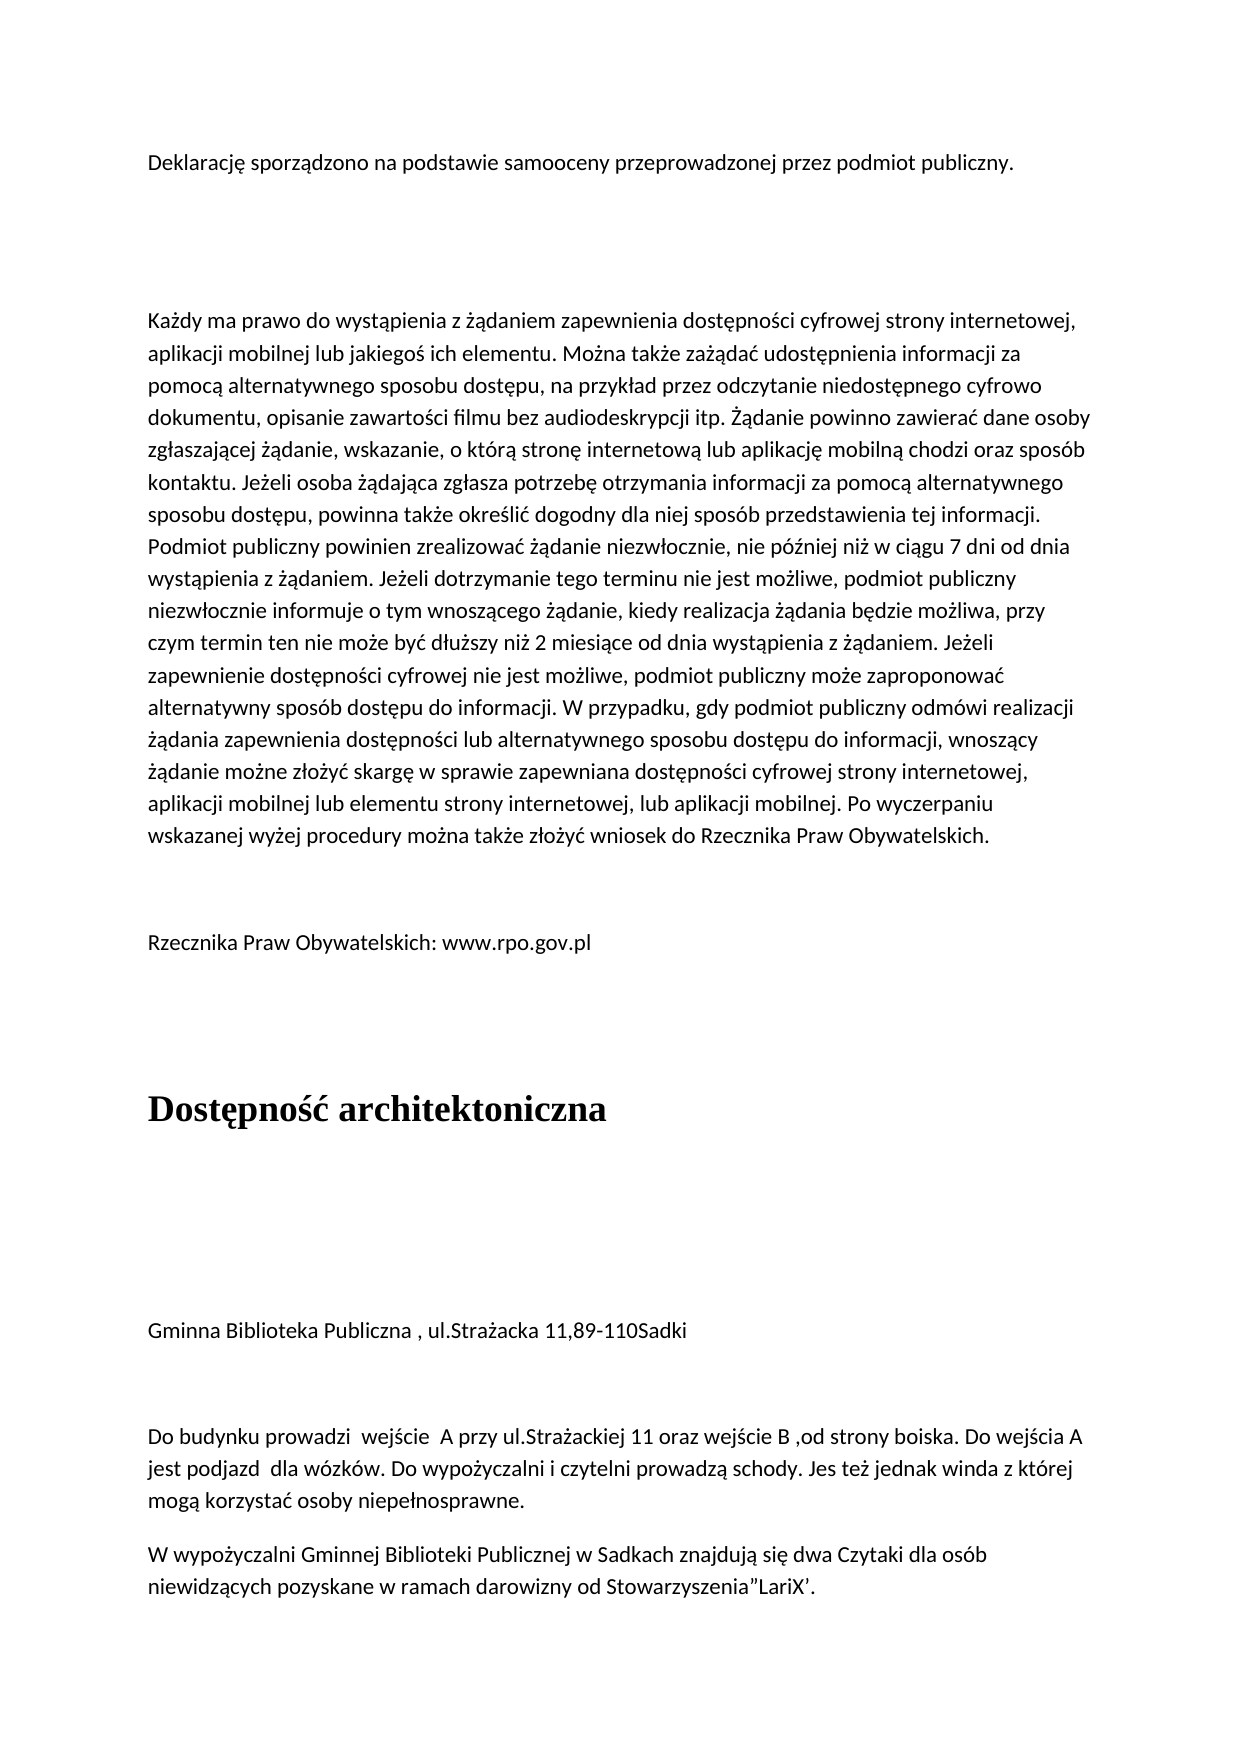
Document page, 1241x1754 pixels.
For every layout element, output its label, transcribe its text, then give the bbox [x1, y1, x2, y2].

text W wypożyczalni Gminnej Biblioteki Publicznej w Sadkach znajdują się dwa Czytaki dla osób niewidzących pozyskane w ramach darowizny od Stowarzyszenia”LariX’. [148, 1540, 1093, 1600]
text Każdy ma prawo do wystąpienia z żądaniem zapewnienia dostępności cyfrowej strony internetowej, aplikacji mobilnej lub jakiegoś ich elementu. Można także zażądać udostępnienia informacji za pomocą alternatywnego sposobu dostępu, na przykład przez odczytanie niedostępnego cyfrowo dokumentu, opisanie zawartości filmu bez audiodeskrypcji itp. Żądanie powinno zawierać dane osoby zgłaszającej żądanie, wskazanie, o którą stronę internetową lub aplikację mobilną chodzi oraz sposób kontaktu. Jeżeli osoba żądająca zgłasza potrzebę otrzymania informacji za pomocą alternatywnego sposobu dostępu, powinna także określić dogodny dla niej sposób przedstawienia tej informacji. Podmiot publiczny powinien zrealizować żądanie niezwłocznie, nie później niż w ciągu 7 dni od dnia wystąpienia z żądaniem. Jeżeli dotrzymanie tego terminu nie jest możliwe, podmiot publiczny niezwłocznie informuje o tym wnoszącego żądanie, kiedy realizacja żądania będzie możliwa, przy czym termin ten nie może być dłuższy niż 2 miesiące od dnia wystąpienia z żądaniem. Jeżeli zapewnienie dostępności cyfrowej nie jest możliwe, podmiot publiczny może zaproponować alternatywny sposób dostępu do informacji. W przypadku, gdy podmiot publiczny odmówi realizacji żądania zapewnienia dostępności lub alternatywnego sposobu dostępu do informacji, wnoszący żądanie możne złożyć skargę w sprawie zapewniana dostępności cyfrowej strony internetowej, aplikacji mobilnej lub elementu strony internetowej, lub aplikacji mobilnej. Po wyczerpaniu wskazanej wyżej procedury można także złożyć wniosek do Rzecznika Praw Obywatelskich. [148, 307, 1093, 850]
text Dostępność architektoniczna [148, 1087, 1093, 1130]
text Gminna Biblioteka Publiczna , ul.Strażacka 11,89-110Sadki [148, 1316, 1093, 1344]
text Deklarację sporządzono na podstawie samooceny przeprowadzonej przez podmiot publiczny. [148, 148, 1093, 176]
text Rzecznika Praw Obywatelskich: www.rpo.gov.pl [148, 928, 1093, 956]
text Do budynku prowadzi wejście A przy ul.Strażackiej 11 oraz wejście B ,od strony boiska. Do wejścia A jest podjazd dla wózków. Do wypożyczalni i czytelni prowadzą schody. Jes też jednak winda z której mogą korzystać osoby niepełnosprawne. [148, 1422, 1093, 1515]
